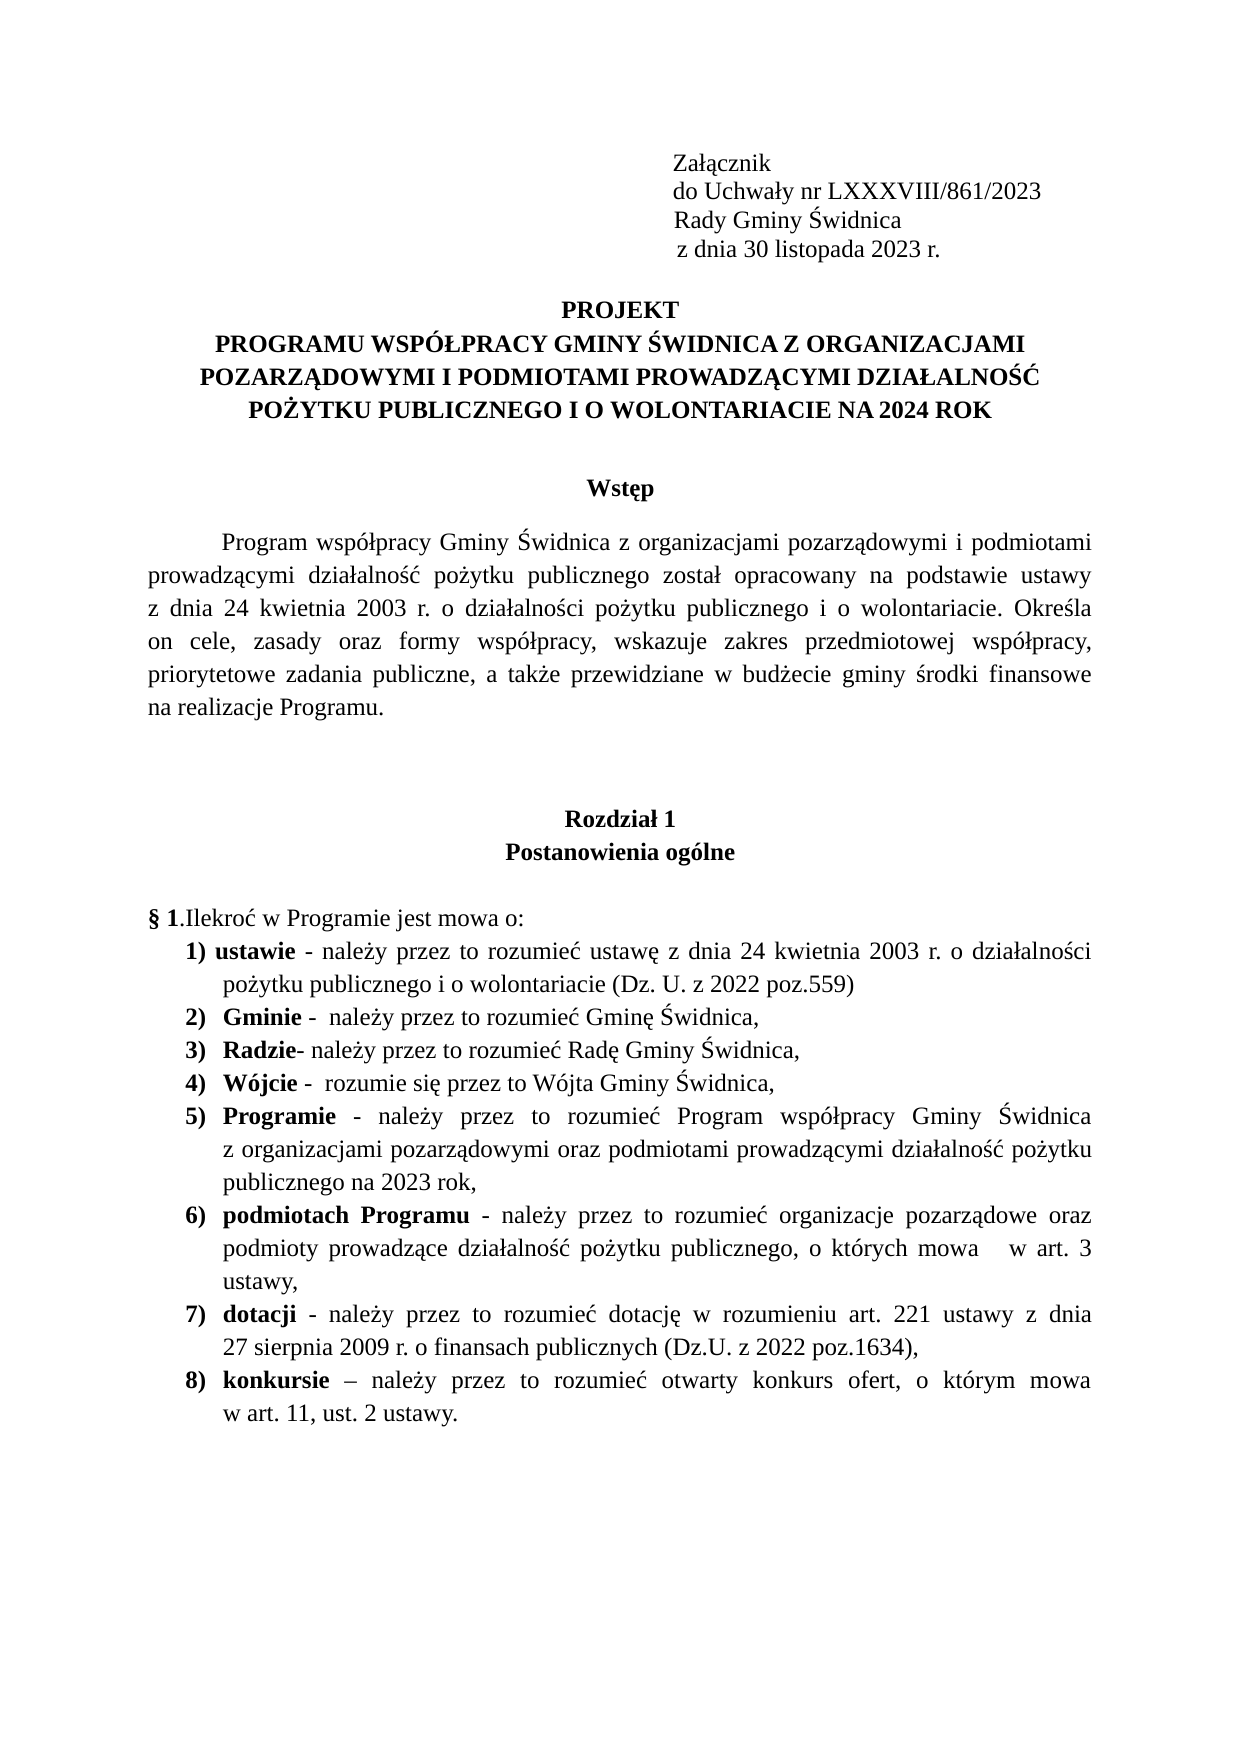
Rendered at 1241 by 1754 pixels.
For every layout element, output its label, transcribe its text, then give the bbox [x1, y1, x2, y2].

text z dnia 30 listopada 2023 r. [664, 234, 1093, 263]
text Załącznik [664, 148, 1093, 176]
text Rozdział 1 [148, 804, 1093, 832]
text Wstęp [148, 473, 1093, 502]
text do Uchwały nr LXXXVIII/861/2023 [148, 176, 1093, 205]
list dotacji - należy przez to rozumieć dotację w rozumieniu art. 221 ustawy z dnia 27 sierpnia 2009 r. o finansach publicznych (Dz.U. z 2022 poz.1634), [185, 1299, 1093, 1361]
text Postanowienia ogólne [148, 837, 1093, 866]
list Programie - należy przez to rozumieć Program współpracy Gminy Świdnica z organizacjami pozarządowymi oraz podmiotami prowadzącymi działalność pożytku publicznego na 2023 rok, [185, 1101, 1093, 1196]
text § 1.Ilekroć w Programie jest mowa o: [148, 903, 1093, 932]
list podmiotach Programu - należy przez to rozumieć organizacje pozarządowe oraz podmioty prowadzące działalność pożytku publicznego, o których mowa w art. 3 ustawy, [185, 1200, 1093, 1295]
text Rady Gminy Świdnica [664, 205, 1093, 234]
list Gminie - należy przez to rozumieć Gminę Świdnica, [185, 1002, 1093, 1031]
text 1) ustawie - należy przez to rozumieć ustawę z dnia 24 kwietnia 2003 r. o działalności pożytku publicznego i o wolontariacie (Dz. U. z 2022 poz.559) [185, 936, 1093, 998]
list konkursie – należy przez to rozumieć otwarty konkurs ofert, o którym mowa w art. 11, ust. 2 ustawy. [185, 1365, 1093, 1427]
text Program współpracy Gminy Świdnica z organizacjami pozarządowymi i podmiotami prowadzącymi działalność pożytku publicznego został opracowany na podstawie ustawy z dnia 24 kwietnia 2003 r. o działalności pożytku publicznego i o wolontariacie. Określa on cele, zasady oraz formy współpracy, wskazuje zakres przedmiotowej współpracy, priorytetowe zadania publiczne, a także przewidziane w budżecie gminy środki finansowe na realizacje Programu. [148, 527, 1093, 721]
list Radzie- należy przez to rozumieć Radę Gminy Świdnica, [185, 1035, 1093, 1064]
text PROJEKT PROGRAMU WSPÓŁPRACY GMINY ŚWIDNICA Z ORGANIZACJAMI POZARZĄDOWYMI I PODMIOTAMI PROWADZĄCYMI DZIAŁALNOŚĆ POŻYTKU PUBLICZNEGO I O WOLONTARIACIE NA 2024 ROK [148, 296, 1093, 423]
list Wójcie - rozumie się przez to Wójta Gminy Świdnica, [185, 1068, 1093, 1097]
